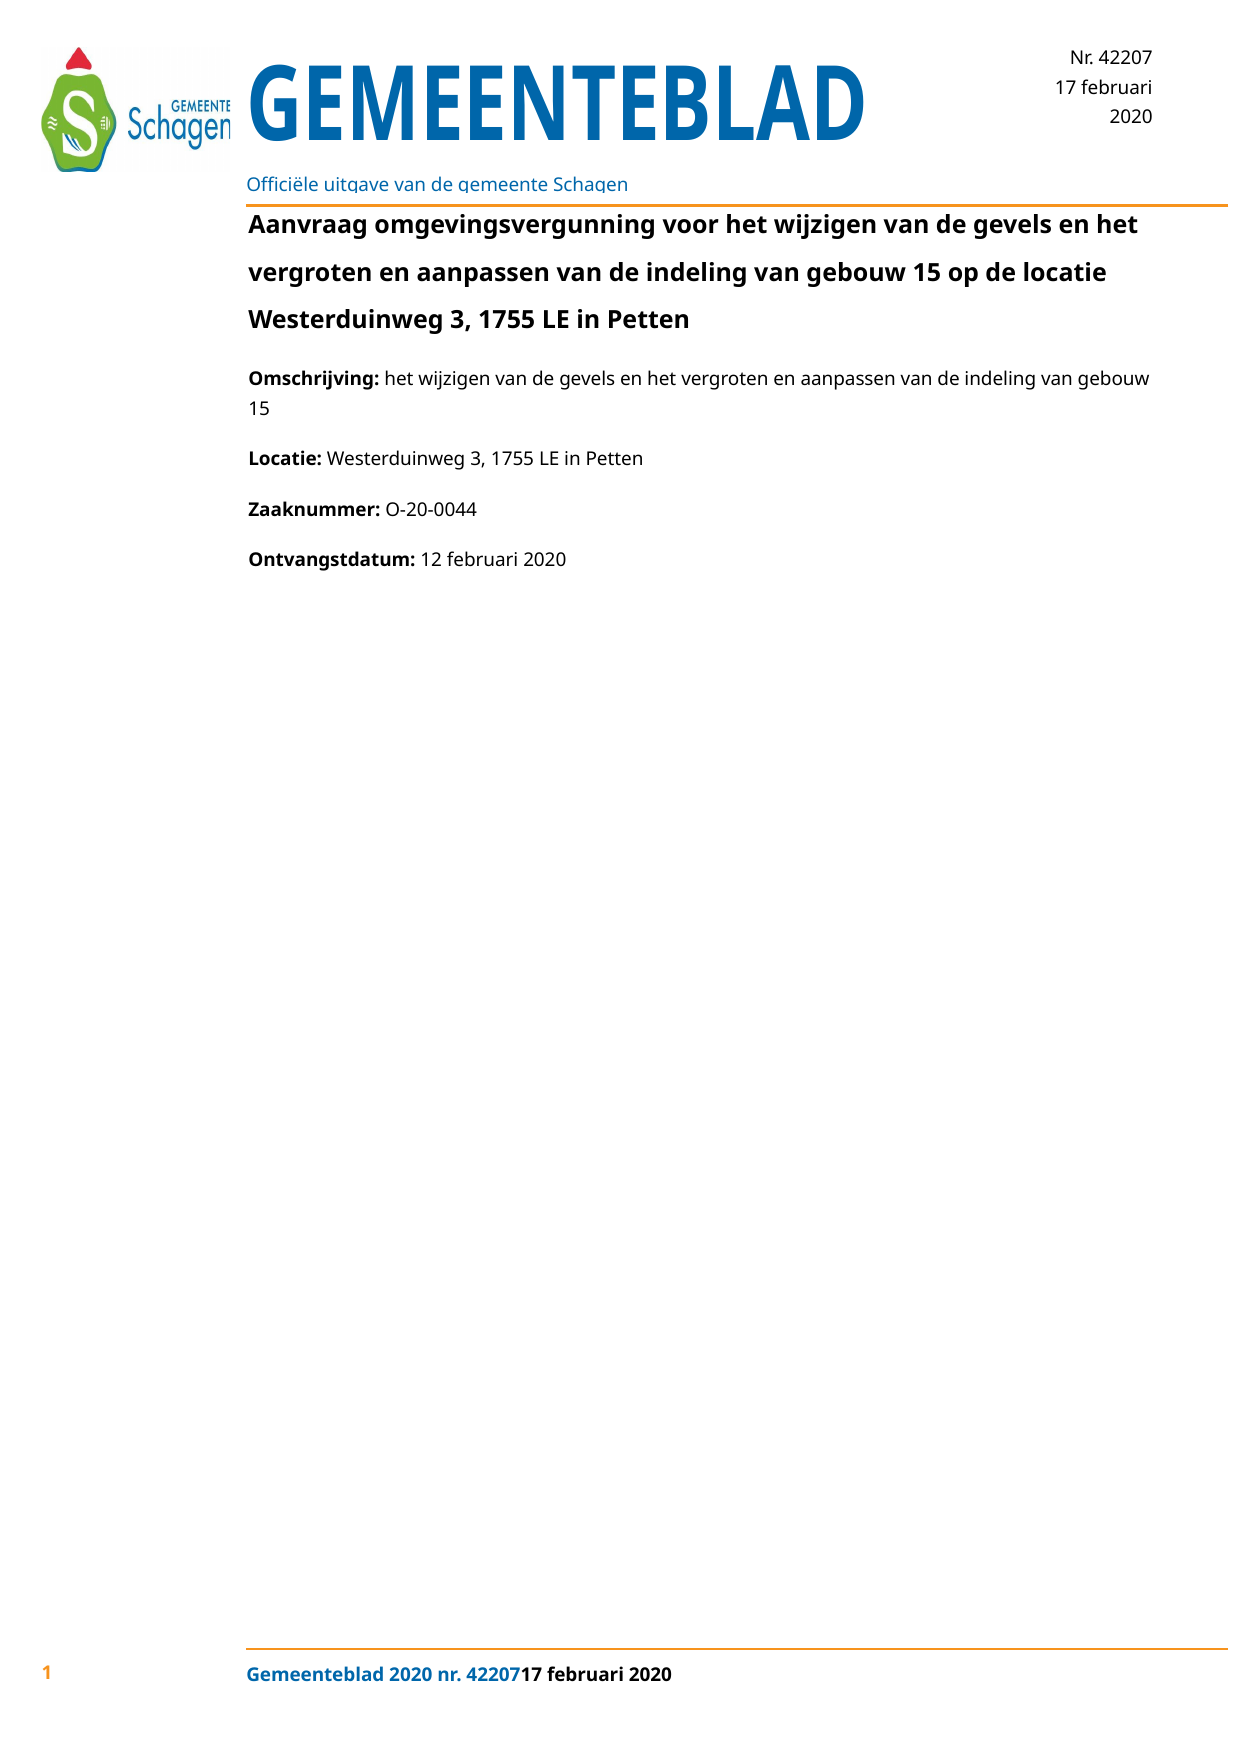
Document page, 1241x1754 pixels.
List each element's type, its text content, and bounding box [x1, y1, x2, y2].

text Ontvangstdatum: 12 februari 2020 [248, 546, 1152, 572]
picture [41, 47, 231, 172]
text Omschrijving: het wijzigen van de gevels en het vergroten en aanpassen van de indeling van gebouw 15 [248, 366, 1152, 421]
text Aanvraag omgevingsvergunning voor het wijzigen van de gevels en het vergroten en aanpassen van de indeling van gebouw 15 op de locatie Westerduinweg 3, 1755 LE in Petten [248, 207, 1152, 336]
text Zaaknummer: O-20-0044 [248, 496, 1152, 522]
text Locatie: Westerduinweg 3, 1755 LE in Petten [248, 446, 1152, 471]
